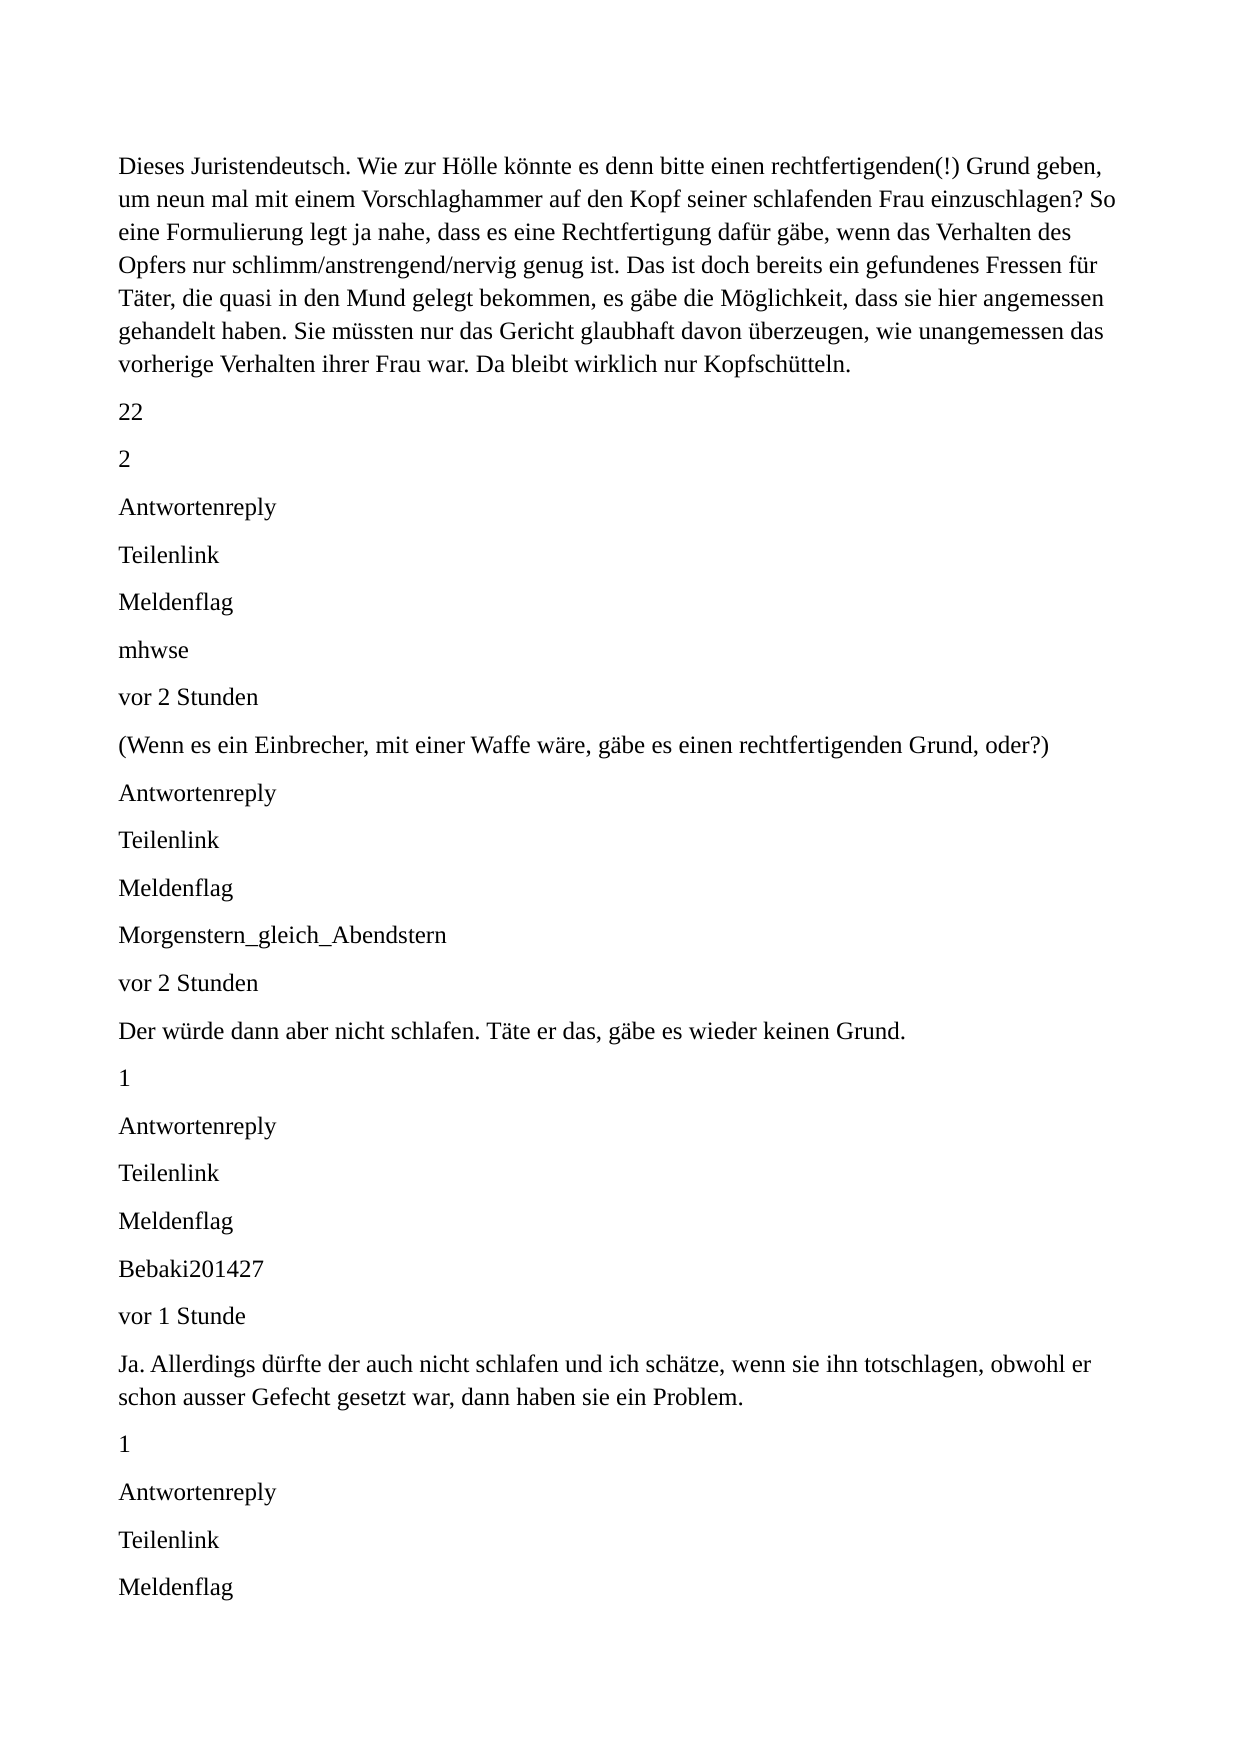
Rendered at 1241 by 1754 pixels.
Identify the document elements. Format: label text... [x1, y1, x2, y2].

text Meldenflag [118, 587, 1122, 616]
text Meldenflag [118, 1572, 1122, 1601]
text Teilenlink [118, 825, 1122, 854]
text Antwortenreply [118, 1111, 1122, 1140]
text Ja. Allerdings dürfte der auch nicht schlafen und ich schätze, wenn sie ihn totschlagen, obwohl er schon ausser Gefecht gesetzt war, dann haben sie ein Problem. [118, 1349, 1122, 1411]
text 1 [118, 1063, 1122, 1092]
text Meldenflag [118, 1206, 1122, 1235]
text Meldenflag [118, 873, 1122, 902]
text Antwortenreply [118, 1477, 1122, 1506]
text mhwse [118, 635, 1122, 664]
text 22 [118, 397, 1122, 426]
text Antwortenreply [118, 492, 1122, 521]
text 1 [118, 1429, 1122, 1458]
text Der würde dann aber nicht schlafen. Täte er das, gäbe es wieder keinen Grund. [118, 1016, 1122, 1044]
text Teilenlink [118, 540, 1122, 568]
text Teilenlink [118, 1525, 1122, 1553]
text Bebaki201427 [118, 1254, 1122, 1282]
text 2 [118, 444, 1122, 473]
text vor 1 Stunde [118, 1301, 1122, 1330]
text vor 2 Stunden [118, 968, 1122, 997]
text (Wenn es ein Einbrecher, mit einer Waffe wäre, gäbe es einen rechtfertigenden Grund, oder?) [118, 730, 1122, 759]
text vor 2 Stunden [118, 682, 1122, 711]
text Antwortenreply [118, 778, 1122, 806]
text Teilenlink [118, 1158, 1122, 1187]
text Dieses Juristendeutsch. Wie zur Hölle könnte es denn bitte einen rechtfertigenden(!) Grund geben, um neun mal mit einem Vorschlaghammer auf den Kopf seiner schlafenden Frau einzuschlagen? So eine Formulierung legt ja nahe, dass es eine Rechtfertigung dafür gäbe, wenn das Verhalten des Opfers nur schlimm/anstrengend/nervig genug ist. Das ist doch bereits ein gefundenes Fressen für Täter, die quasi in den Mund gelegt bekommen, es gäbe die Möglichkeit, dass sie hier angemessen gehandelt haben. Sie müssten nur das Gericht glaubhaft davon überzeugen, wie unangemessen das vorherige Verhalten ihrer Frau war. Da bleibt wirklich nur Kopfschütteln. [118, 118, 1122, 378]
text Morgenstern_gleich_Abendstern [118, 921, 1122, 949]
